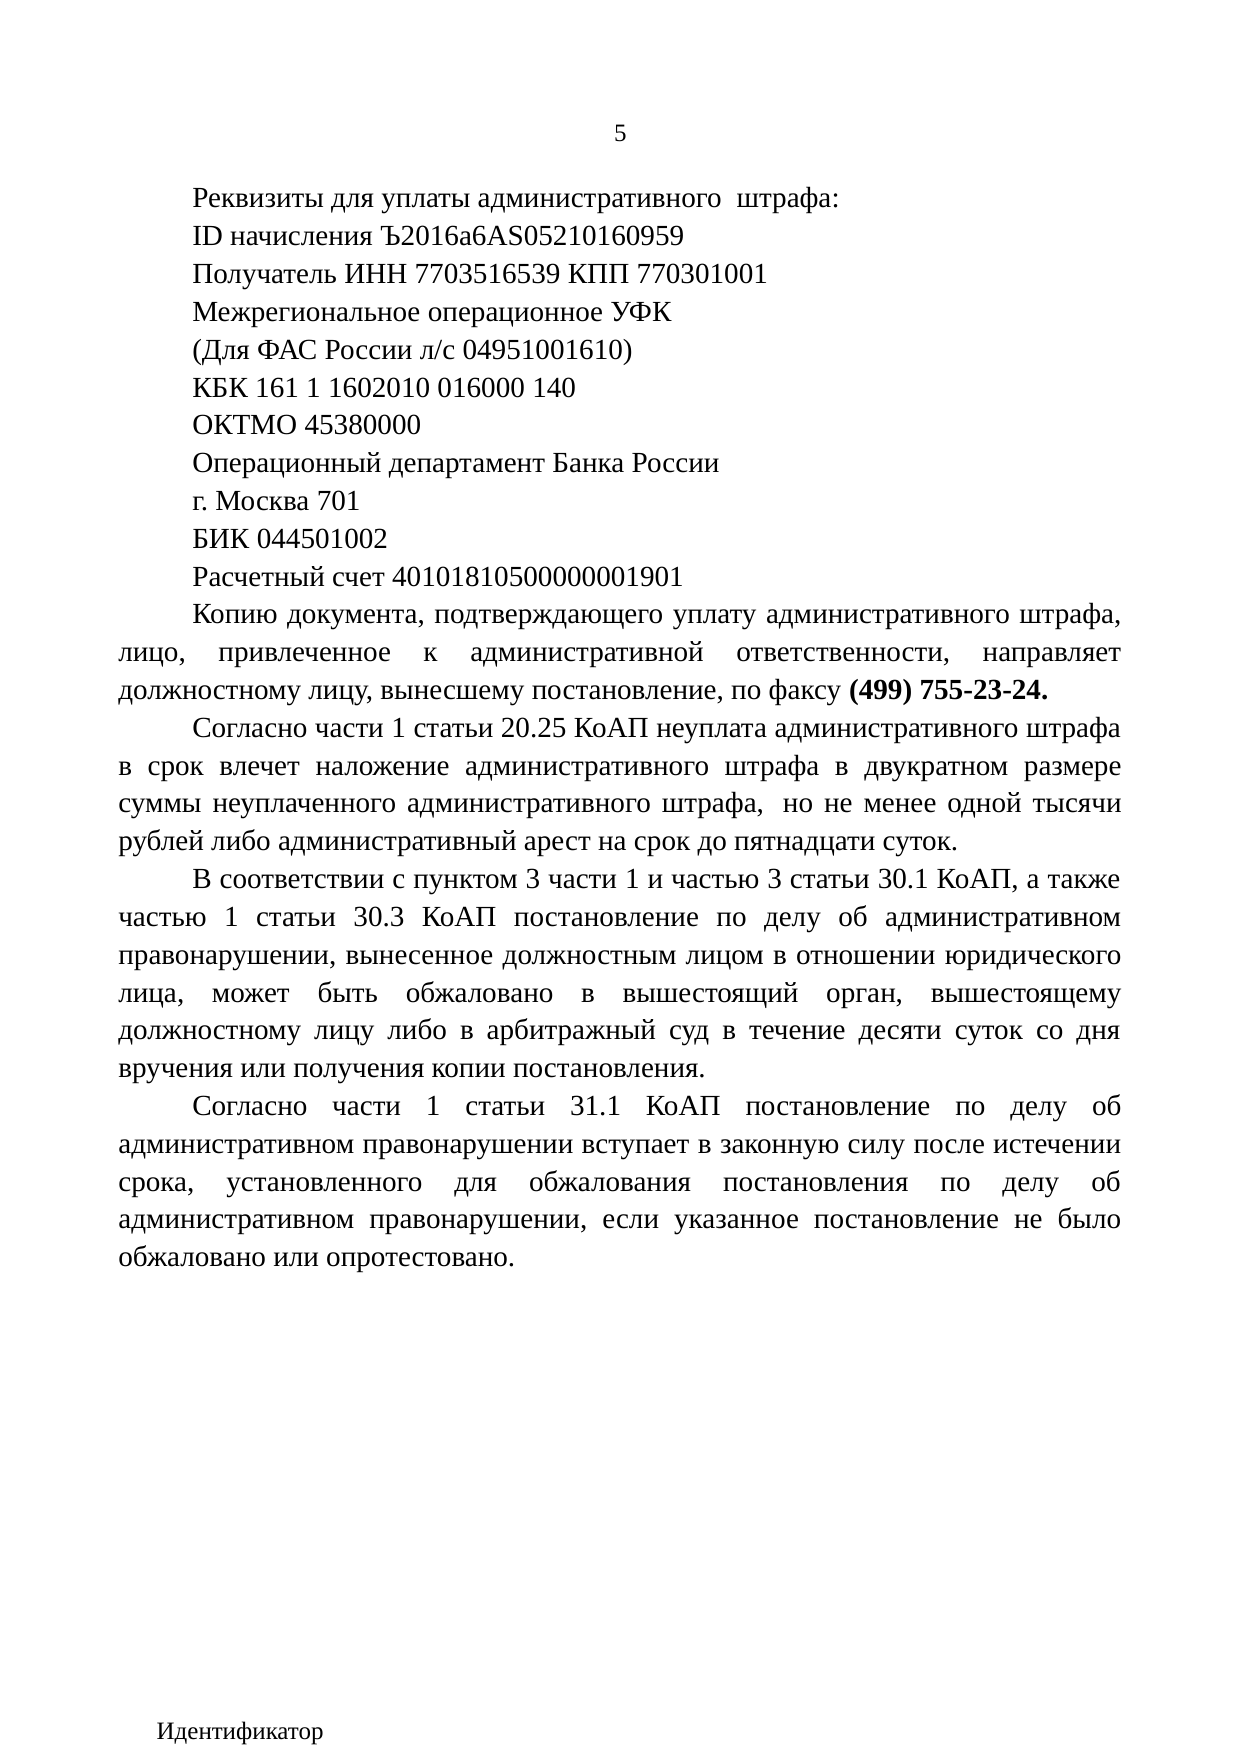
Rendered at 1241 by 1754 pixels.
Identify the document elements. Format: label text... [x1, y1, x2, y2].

text Реквизиты для уплаты административного штрафа: [118, 176, 1122, 214]
text г. Москва 701 [118, 479, 1122, 517]
text В соответствии с пунктом 3 части 1 и частью 3 статьи 30.1 КоАП, а также частью 1 статьи 30.3 КоАП постановление по делу об административном правонарушении, вынесенное должностным лицом в отношении юридического лица, может быть обжаловано в вышестоящий орган, вышестоящему должностному лицу либо в арбитражный суд в течение десяти суток со дня вручения или получения копии постановления. [118, 857, 1122, 1084]
text ID начисления Ъ2016a6AS05210160959 [118, 214, 1122, 252]
text Межрегиональное операционное УФК [118, 290, 1122, 328]
text Копию документа, подтверждающего уплату административного штрафа, лицо, привлеченное к административной ответственности, направляет должностному лицу, вынесшему постановление, по факсу (499) 755-23-24. [118, 592, 1122, 706]
text Согласно части 1 статьи 31.1 КоАП постановление по делу об административном правонарушении вступает в законную силу после истечении срока, установленного для обжалования постановления по делу об административном правонарушении, если указанное постановление не было обжаловано или опротестовано. [118, 1084, 1122, 1273]
text Расчетный счет 40101810500000001901 [118, 554, 1122, 592]
text Согласно части 1 статьи 20.25 КоАП неуплата административного штрафа в срок влечет наложение административного штрафа в двукратном размере суммы неуплаченного административного штрафа, но не менее одной тысячи рублей либо административный арест на срок до пятнадцати суток. [118, 706, 1122, 857]
text Получатель ИНН 7703516539 КПП 770301001 [118, 252, 1122, 290]
text БИК 044501002 [118, 517, 1122, 554]
text КБК 161 1 1602010 016000 140 [118, 365, 1122, 403]
text (Для ФАС России л/с 04951001610) [118, 328, 1122, 365]
text Операционный департамент Банка России [118, 441, 1122, 479]
text ОКТМО 45380000 [118, 403, 1122, 441]
